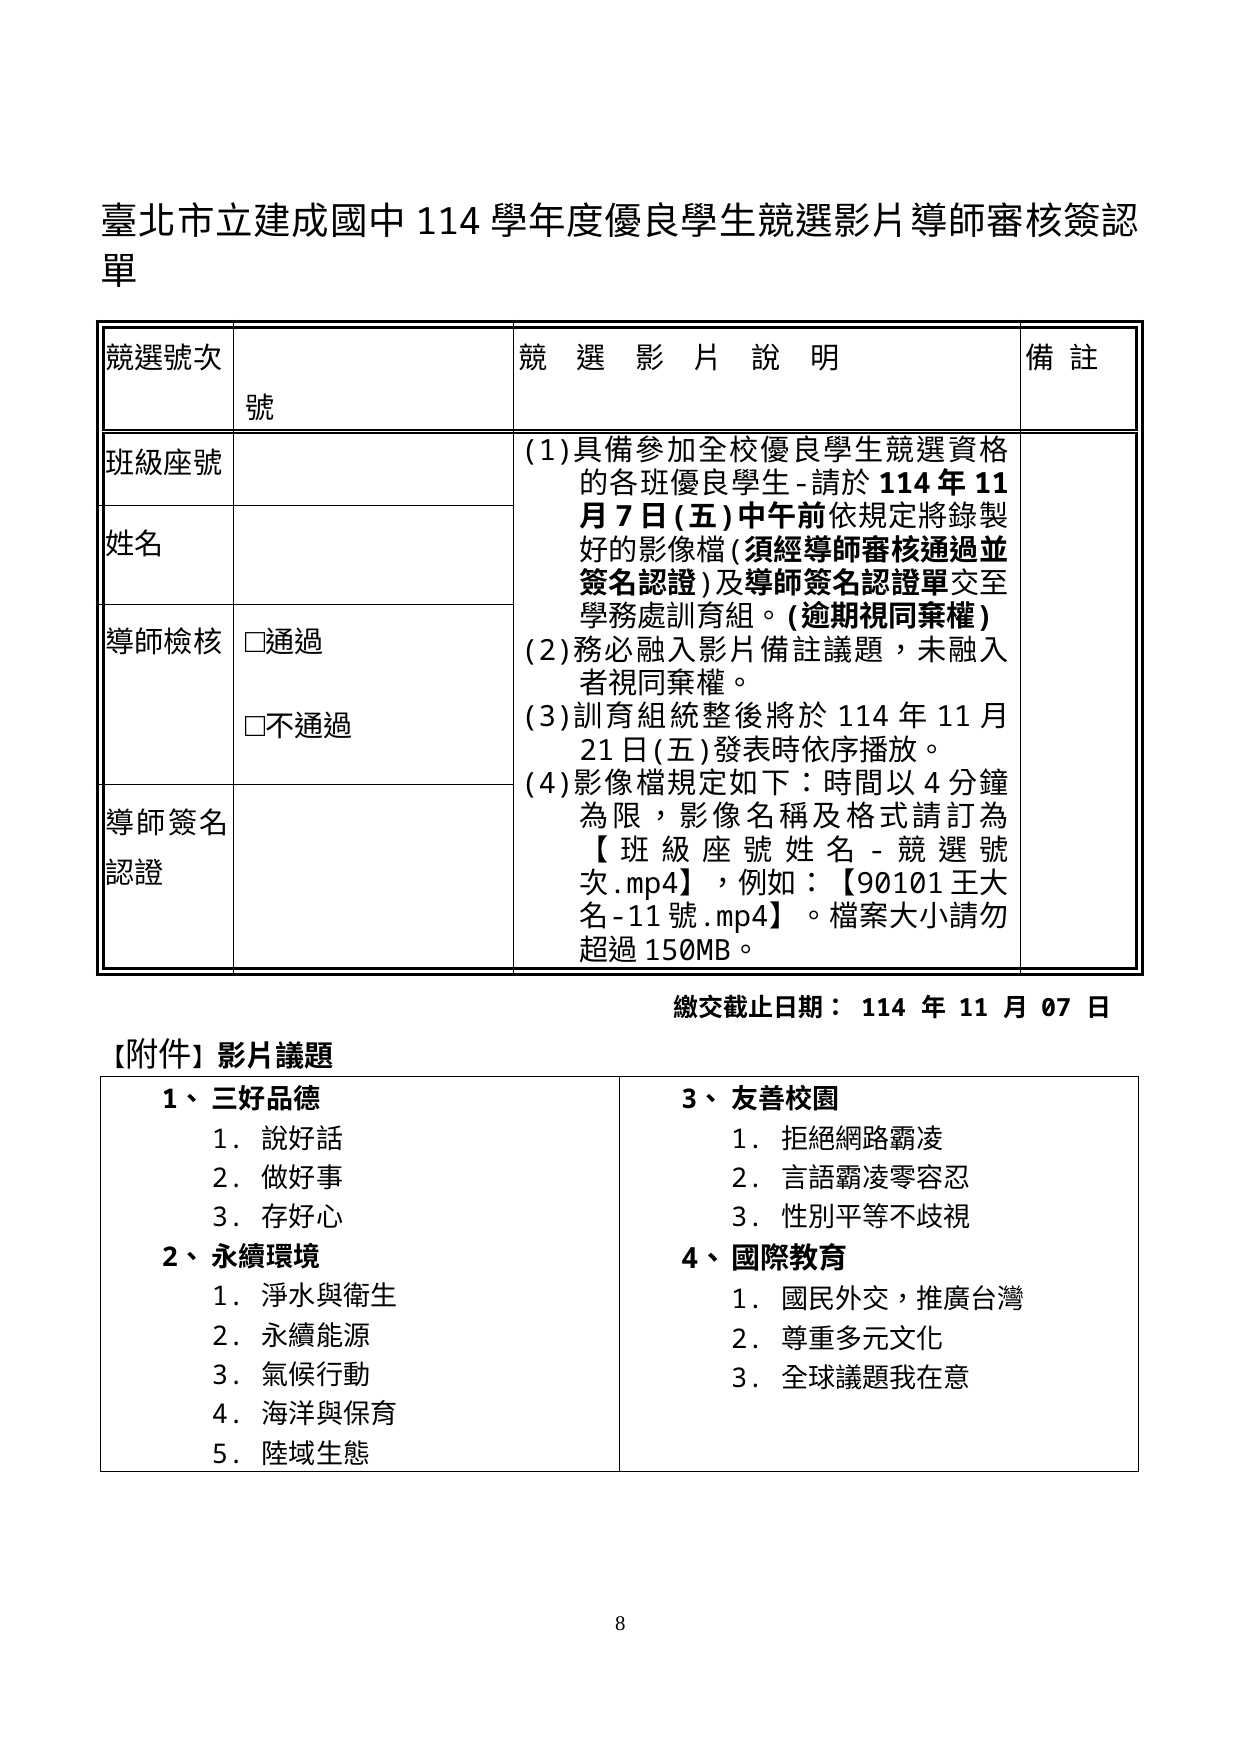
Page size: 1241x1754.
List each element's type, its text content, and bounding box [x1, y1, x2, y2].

text 臺北市立建成國中114學年度優良學生競選影片導師審核簽認單 [100, 194, 1140, 294]
table_header 號 [234, 329, 513, 429]
table_cell [1021, 434, 1135, 967]
table_header 競選號次 [100, 323, 233, 429]
table_cell [234, 785, 513, 967]
text 繳交截止日期： 114 年 11 月 07 日 [100, 976, 1111, 1026]
table_cell 班級座號 [105, 434, 233, 505]
table_header 三好品德 說好話 做好事 存好心 永續環境 淨水與衛生 永續能源 氣候行動 海洋與保育 陸域生態 [101, 1077, 619, 1471]
table_cell [234, 434, 513, 505]
table_cell □通過 □不通過 [234, 605, 513, 784]
table_cell 具備參加全校優良學生競選資格的各班優良學生-請於114年11月7日(五)中午前依規定將錄製好的影像檔(須經導師審核通過並簽名認證)及導師簽名認證單交至學務處訓育組。(逾期視同棄權) 務必融入影片備註議題，未融入者視同棄權。 訓育組統整後將於114年11月21日(五)發表時依序播放。 影像檔規定如下：時間以4分鐘為限，影像名稱及格式請訂為【班級座號姓名-競選號次.mp4】，例如：【90101王大名-11號.mp4】。檔案大小請勿超過150MB。 [514, 434, 1020, 967]
text 【附件】影片議題 [100, 1026, 1140, 1076]
table_header 競 選 影 片 說 明 [514, 329, 1020, 429]
table_header 備 註 [1021, 323, 1140, 429]
table_cell [234, 506, 513, 603]
table_cell 姓名 [105, 506, 233, 603]
table_header 友善校園 拒絕網路霸凌 言語霸凌零容忍 性別平等不歧視 國際教育 國民外交，推廣台灣 尊重多元文化 全球議題我在意 [620, 1077, 1138, 1471]
table_cell 導師簽名認證 [105, 785, 233, 967]
table_cell 導師檢核 [105, 605, 233, 784]
